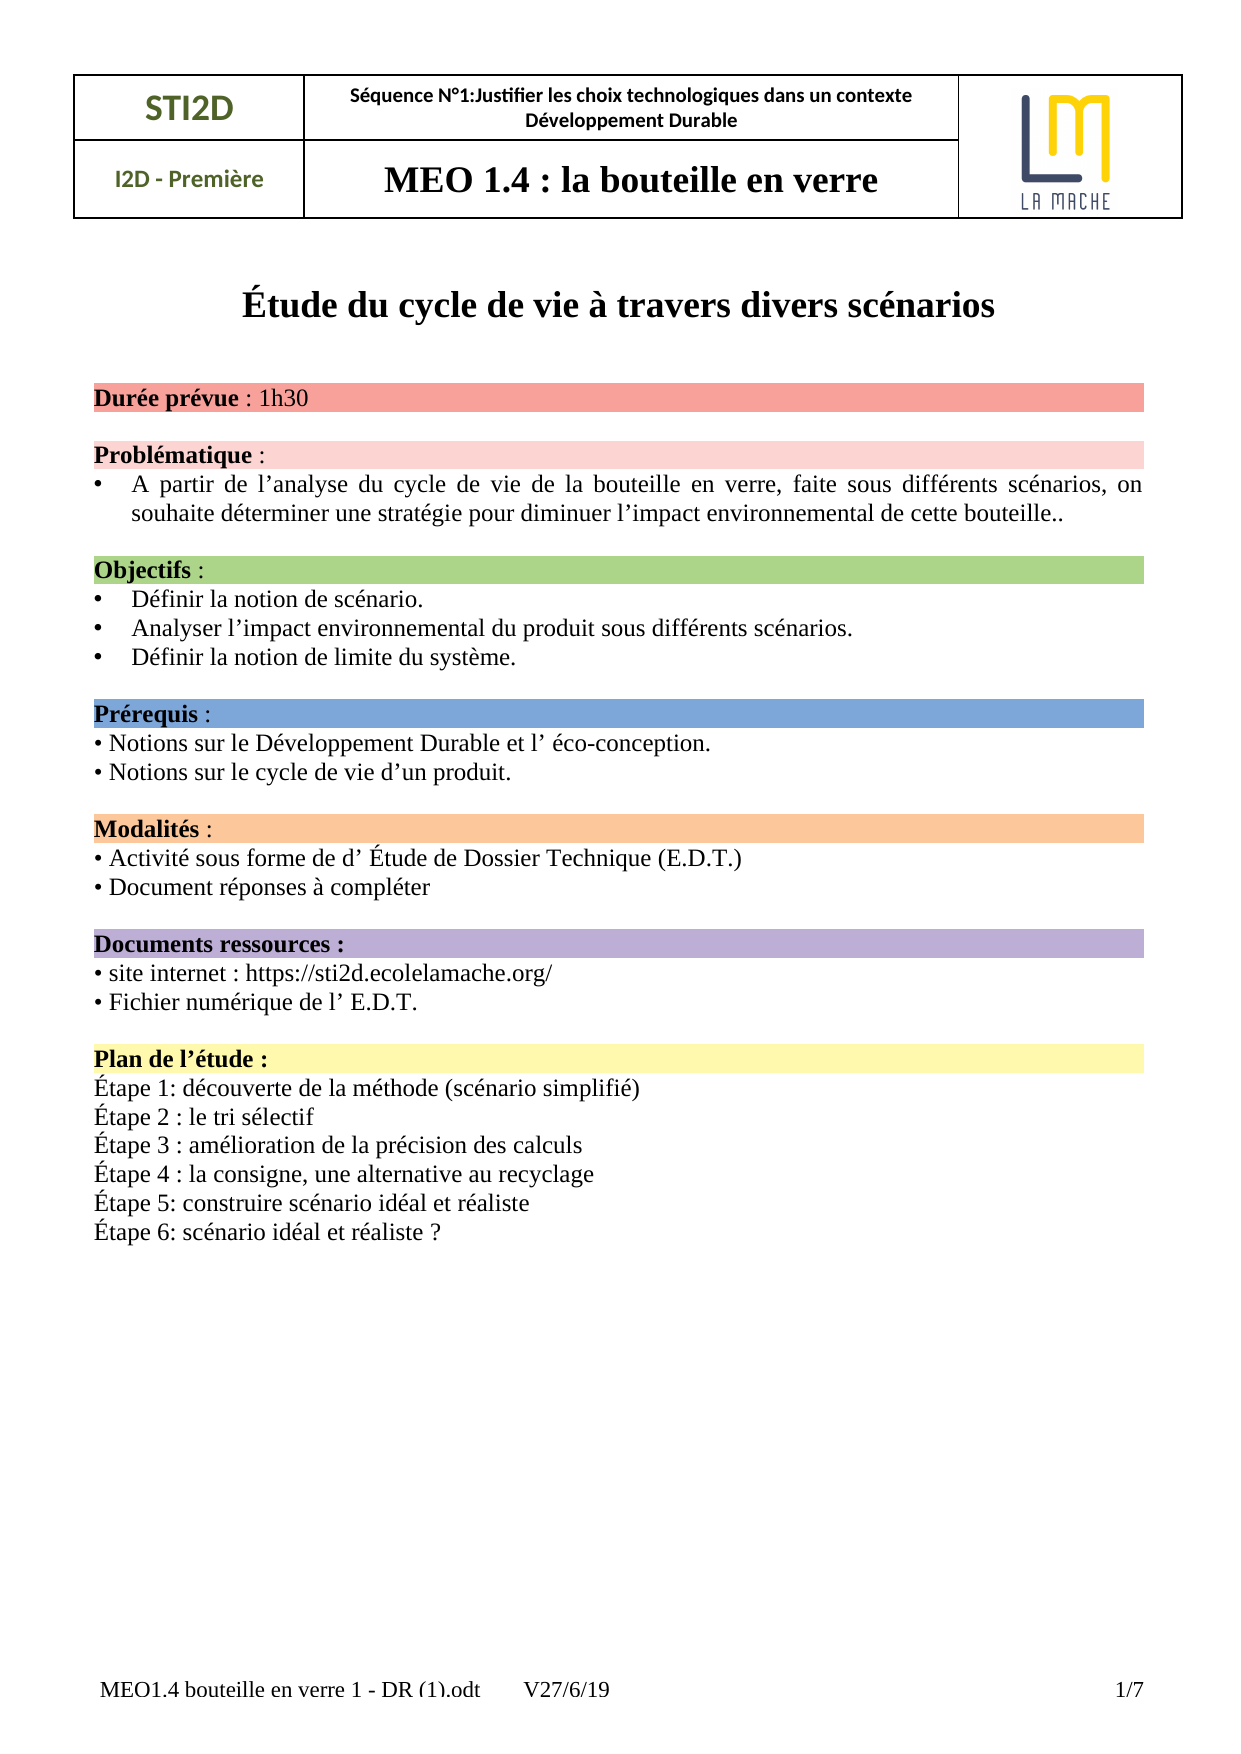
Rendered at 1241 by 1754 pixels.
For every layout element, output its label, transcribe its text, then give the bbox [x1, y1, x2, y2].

text Étape 2 : le tri sélectif [94, 1102, 1144, 1131]
text Problématique : [94, 441, 1144, 469]
text • Activité sous forme de d’ Étude de Dossier Technique (E.D.T.) [94, 843, 1144, 872]
text Étape 4 : la consigne, une alternative au recyclage [94, 1159, 1144, 1188]
text Documents ressources : [94, 929, 1144, 958]
text Étape 6: scénario idéal et réaliste ? [94, 1217, 1144, 1246]
text Modalités : [94, 814, 1144, 843]
text Étape 3 : amélioration de la précision des calculs [94, 1131, 1144, 1159]
text Étape 1: découverte de la méthode (scénario simplifié) [94, 1073, 1144, 1102]
text • Notions sur le cycle de vie d’un produit. [94, 757, 1144, 786]
list Analyser l’impact environnemental du produit sous différents scénarios. [94, 613, 1144, 642]
text Plan de l’étude : [94, 1044, 1144, 1073]
picture [1011, 88, 1119, 213]
text • Document réponses à compléter [94, 872, 1144, 901]
text • Notions sur le Développement Durable et l’ éco-conception. [94, 728, 1144, 757]
text Objectifs : [94, 556, 1144, 584]
list Définir la notion de scénario. [94, 584, 1144, 613]
text Étude du cycle de vie à travers divers scénarios [94, 282, 1144, 326]
text • site internet : https://sti2d.ecolelamache.org/ [94, 958, 1144, 987]
text Durée prévue : 1h30 [94, 383, 1144, 412]
text Prérequis : [94, 699, 1144, 728]
list Définir la notion de limite du système. [94, 642, 1144, 671]
text • Fichier numérique de l’ E.D.T. [94, 987, 1144, 1016]
list A partir de l’analyse du cycle de vie de la bouteille en verre, faite sous différents scénarios, on souhaite déterminer une stratégie pour diminuer l’impact environnemental de cette bouteille.. [94, 469, 1144, 527]
text Étape 5: construire scénario idéal et réaliste [94, 1188, 1144, 1217]
